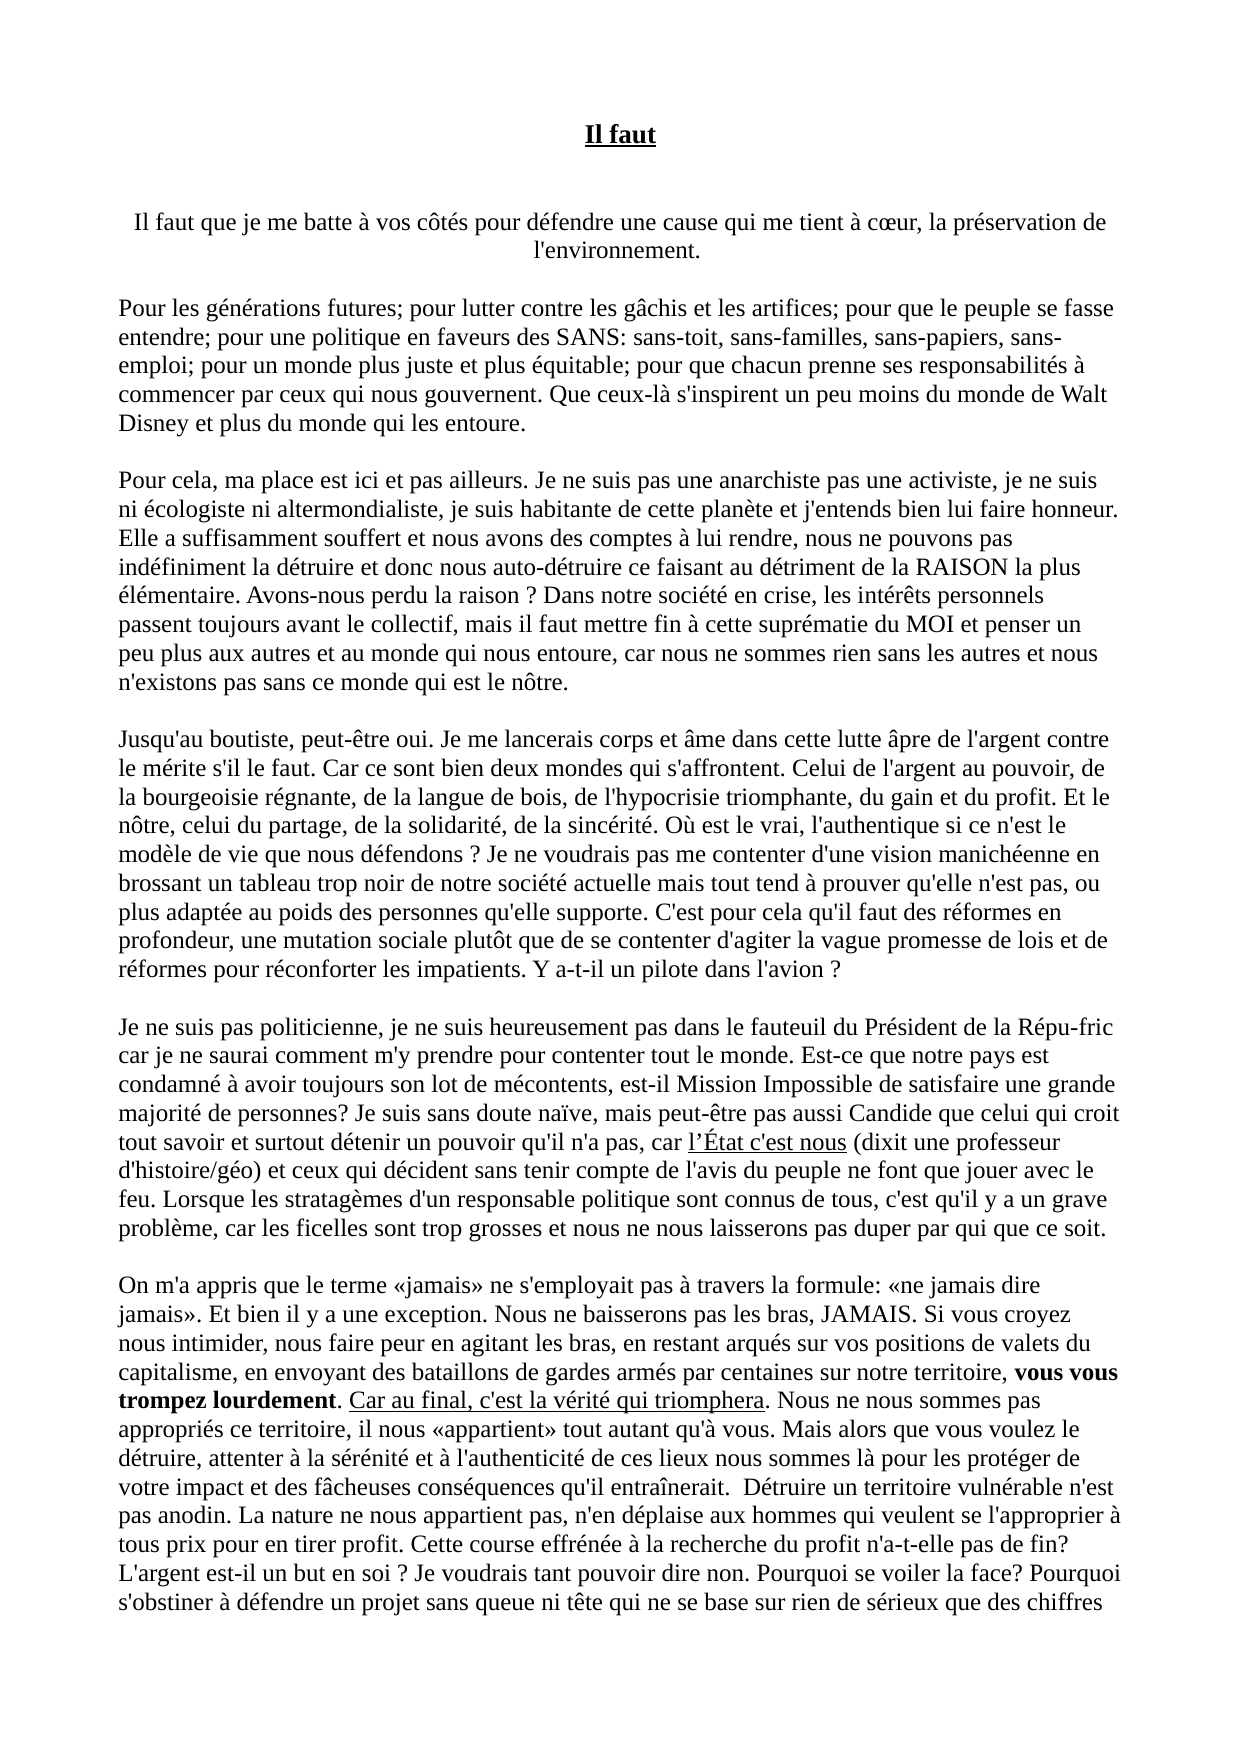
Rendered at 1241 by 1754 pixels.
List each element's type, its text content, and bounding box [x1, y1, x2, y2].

text Il faut [118, 118, 1122, 149]
text Pour les générations futures; pour lutter contre les gâchis et les artifices; pour que le peuple se fasse entendre; pour une politique en faveurs des SANS: sans-toit, sans-familles, sans-papiers, sans-emploi; pour un monde plus juste et plus équitable; pour que chacun prenne ses responsabilités à commencer par ceux qui nous gouvernent. Que ceux-là s'inspirent un peu moins du monde de Walt Disney et plus du monde qui les entoure. [118, 293, 1122, 437]
text Je ne suis pas politicienne, je ne suis heureusement pas dans le fauteuil du Président de la Répu-fric car je ne saurai comment m'y prendre pour contenter tout le monde. Est-ce que notre pays est condamné à avoir toujours son lot de mécontents, est-il Mission Impossible de satisfaire une grande majorité de personnes? Je suis sans doute naïve, mais peut-être pas aussi Candide que celui qui croit tout savoir et surtout détenir un pouvoir qu'il n'a pas, car l’État c'est nous (dixit une professeur d'histoire/géo) et ceux qui décident sans tenir compte de l'avis du peuple ne font que jouer avec le feu. Lorsque les stratagèmes d'un responsable politique sont connus de tous, c'est qu'il y a un grave problème, car les ficelles sont trop grosses et nous ne nous laisserons pas duper par qui que ce soit. [118, 1012, 1122, 1242]
text Jusqu'au boutiste, peut-être oui. Je me lancerais corps et âme dans cette lutte âpre de l'argent contre le mérite s'il le faut. Car ce sont bien deux mondes qui s'affrontent. Celui de l'argent au pouvoir, de la bourgeoisie régnante, de la langue de bois, de l'hypocrisie triomphante, du gain et du profit. Et le nôtre, celui du partage, de la solidarité, de la sincérité. Où est le vrai, l'authentique si ce n'est le modèle de vie que nous défendons ? Je ne voudrais pas me contenter d'une vision manichéenne en brossant un tableau trop noir de notre société actuelle mais tout tend à prouver qu'elle n'est pas, ou plus adaptée au poids des personnes qu'elle supporte. C'est pour cela qu'il faut des réformes en profondeur, une mutation sociale plutôt que de se contenter d'agiter la vague promesse de lois et de réformes pour réconforter les impatients. Y a-t-il un pilote dans l'avion ? [118, 724, 1122, 983]
text Pour cela, ma place est ici et pas ailleurs. Je ne suis pas une anarchiste pas une activiste, je ne suis ni écologiste ni altermondialiste, je suis habitante de cette planète et j'entends bien lui faire honneur. Elle a suffisamment souffert et nous avons des comptes à lui rendre, nous ne pouvons pas indéfiniment la détruire et donc nous auto-détruire ce faisant au détriment de la RAISON la plus élémentaire. Avons-nous perdu la raison ? Dans notre société en crise, les intérêts personnels passent toujours avant le collectif, mais il faut mettre fin à cette suprématie du MOI et penser un peu plus aux autres et au monde qui nous entoure, car nous ne sommes rien sans les autres et nous n'existons pas sans ce monde qui est le nôtre. [118, 466, 1122, 696]
text On m'a appris que le terme «jamais» ne s'employait pas à travers la formule: «ne jamais dire jamais». Et bien il y a une exception. Nous ne baisserons pas les bras, JAMAIS. Si vous croyez nous intimider, nous faire peur en agitant les bras, en restant arqués sur vos positions de valets du capitalisme, en envoyant des bataillons de gardes armés par centaines sur notre territoire, vous vous trompez lourdement. Car au final, c'est la vérité qui triomphera. Nous ne nous sommes pas appropriés ce territoire, il nous «appartient» tout autant qu'à vous. Mais alors que vous voulez le détruire, attenter à la sérénité et à l'authenticité de ces lieux nous sommes là pour les protéger de votre impact et des fâcheuses conséquences qu'il entraînerait. Détruire un territoire vulnérable n'est pas anodin. La nature ne nous appartient pas, n'en déplaise aux hommes qui veulent se l'approprier à tous prix pour en tirer profit. Cette course effrénée à la recherche du profit n'a-t-elle pas de fin? L'argent est-il un but en soi ? Je voudrais tant pouvoir dire non. Pourquoi se voiler la face? Pourquoi s'obstiner à défendre un projet sans queue ni tête qui ne se base sur rien de sérieux que des chiffres [118, 1271, 1122, 1616]
text Il faut que je me batte à vos côtés pour défendre une cause qui me tient à cœur, la préservation de l'environnement. [118, 207, 1122, 264]
